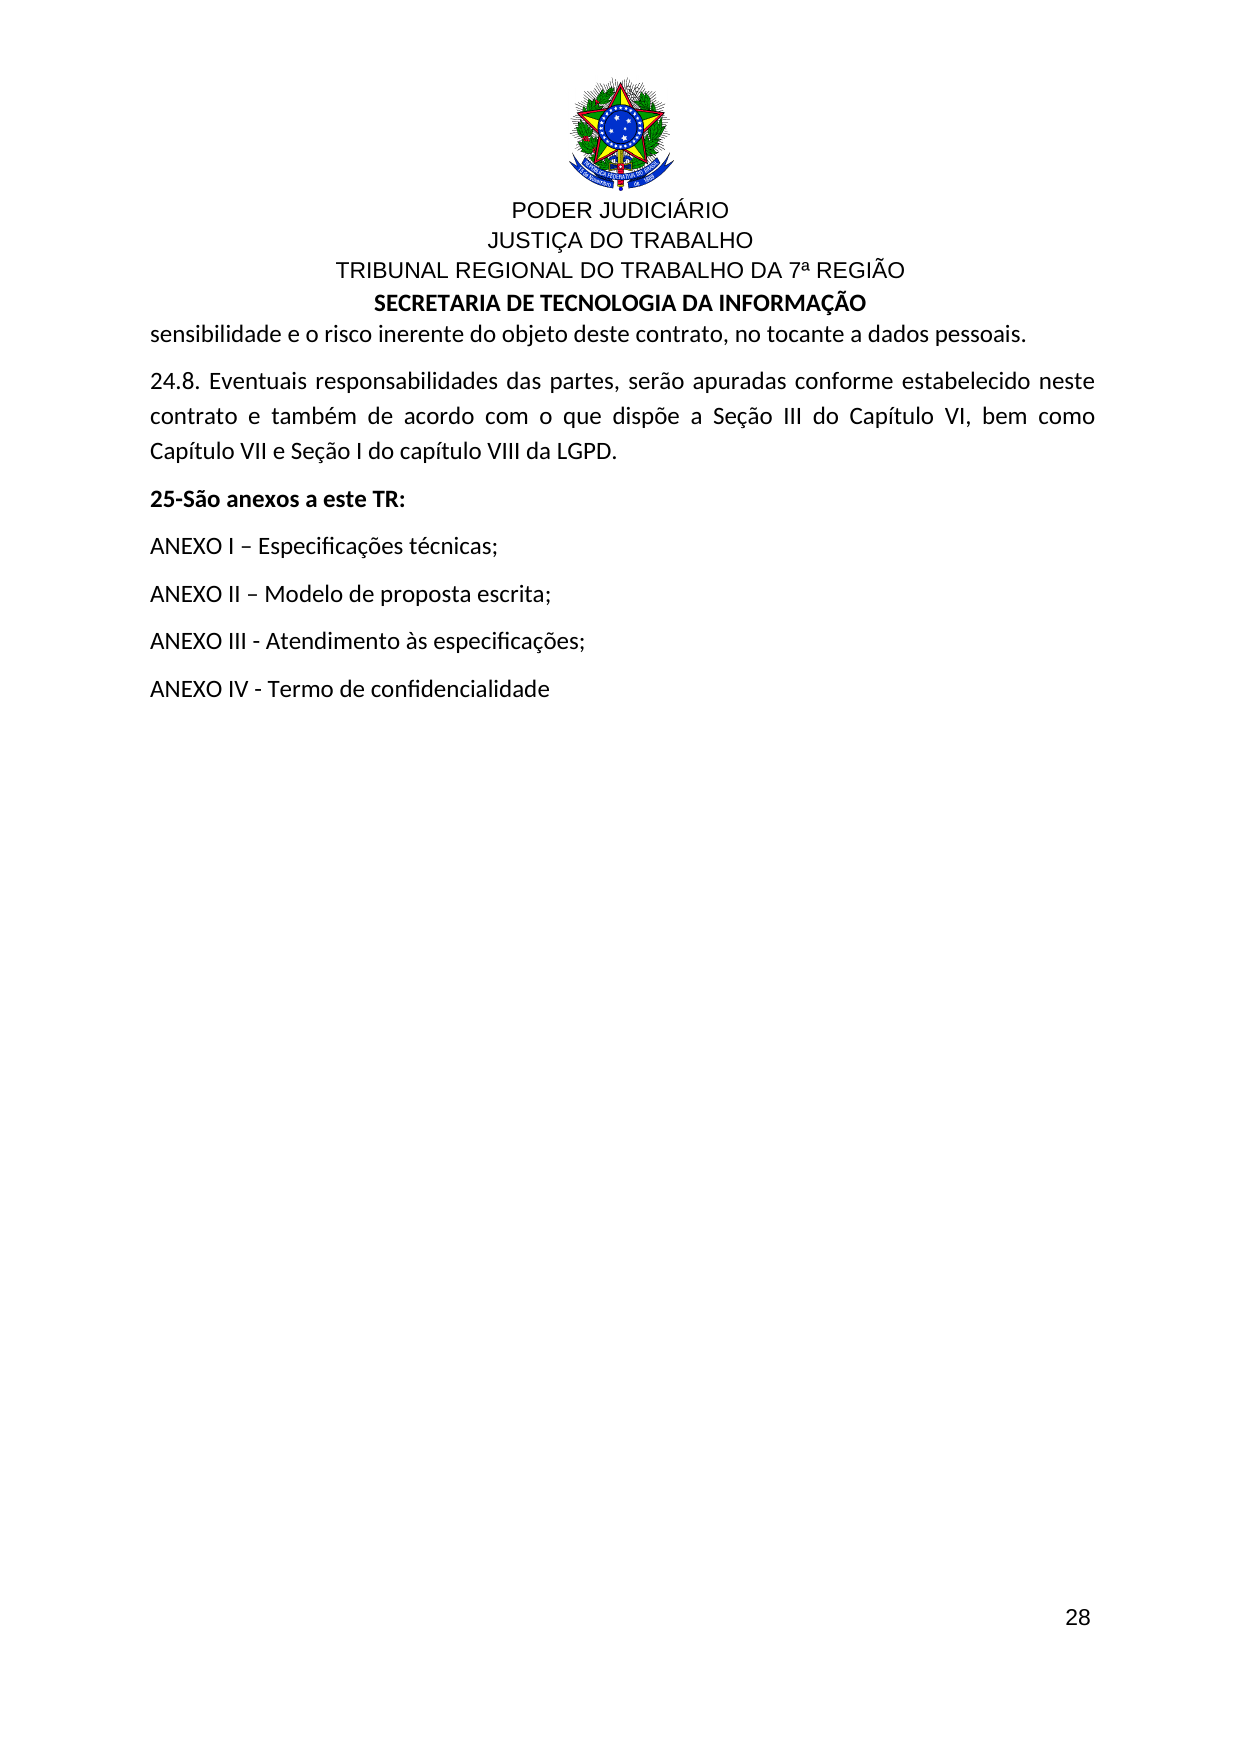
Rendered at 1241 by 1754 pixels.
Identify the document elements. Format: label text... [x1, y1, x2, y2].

text 24.8. Eventuais responsabilidades das partes, serão apuradas conforme estabelecido neste contrato e também de acordo com o que dispõe a Seção III do Capítulo VI, bem como Capítulo VII e Seção I do capítulo VIII da LGPD. [150, 365, 1097, 466]
text ANEXO I – Especificações técnicas; [150, 530, 1097, 561]
text 25-São anexos a este TR: [150, 483, 1097, 513]
text ANEXO IV - Termo de confidencialidade [150, 673, 1097, 703]
text sensibilidade e o risco inerente do objeto deste contrato, no tocante a dados pessoais. [150, 318, 1097, 348]
text ANEXO II – Modelo de proposta escrita; [150, 578, 1097, 608]
text ANEXO III - Atendimento às especificações; [150, 625, 1091, 656]
